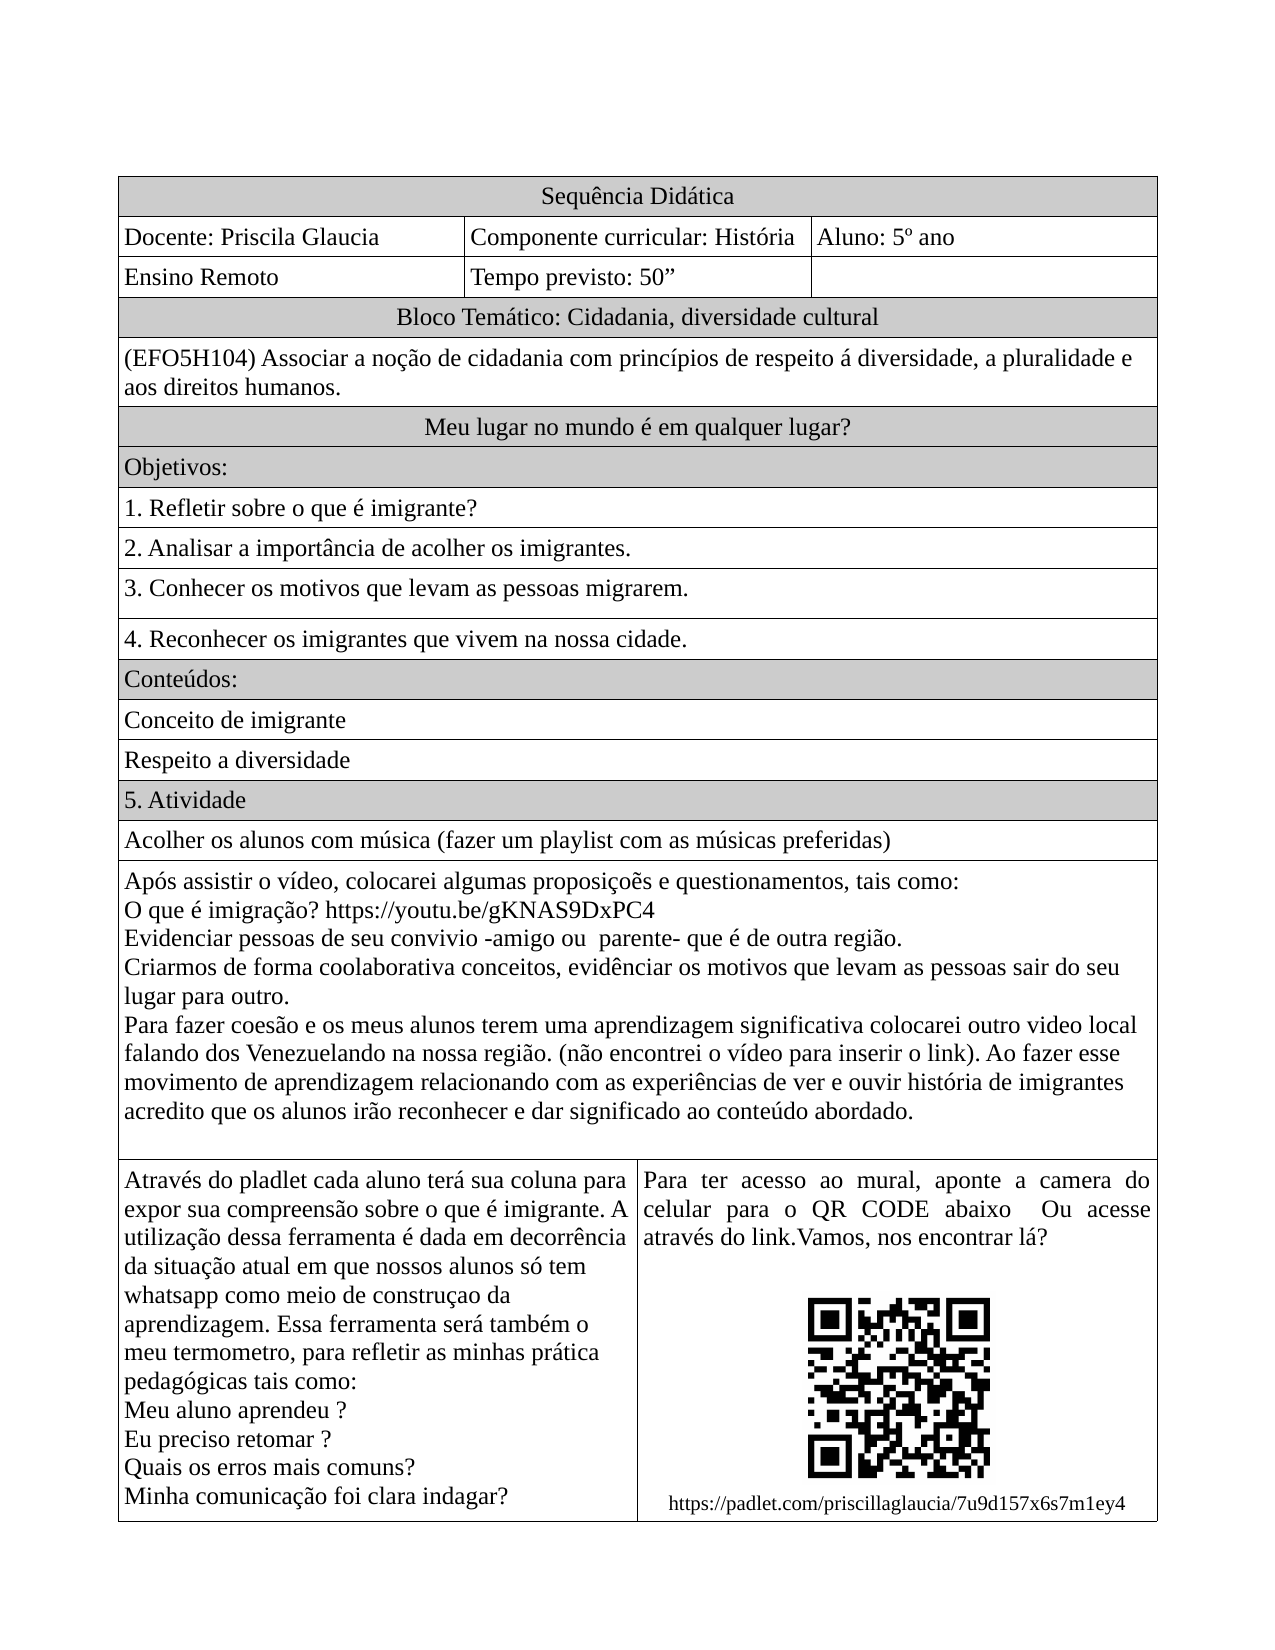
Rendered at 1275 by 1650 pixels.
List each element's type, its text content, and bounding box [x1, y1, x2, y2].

table_cell Componente curricular: História [465, 217, 811, 256]
table_cell [812, 257, 1157, 297]
table_cell 5. Atividade [119, 781, 1157, 820]
table_cell Após assistir o vídeo, colocarei algumas proposiçoẽs e questionamentos, tais como: O que é imigração? https://youtu.be/gKNAS9DxPC4 Evidenciar pessoas de seu convivio -amigo ou parente- que é de outra região. Criarmos de forma coolaborativa conceitos, evidênciar os motivos que levam as pessoas sair do seu lugar para outro. Para fazer coesão e os meus alunos terem uma aprendizagem significativa colocarei outro video local falando dos Venezuelando na nossa região. (não encontrei o vídeo para inserir o link). Ao fazer esse movimento de aprendizagem relacionando com as experiências de ver e ouvir história de imigrantes acredito que os alunos irão reconhecer e dar significado ao conteúdo abordado. [119, 861, 1157, 1159]
table_cell 3. Conhecer os motivos que levam as pessoas migrarem. [119, 569, 1157, 618]
table_cell 2. Analisar a importância de acolher os imigrantes. [119, 528, 1157, 567]
picture [802, 1291, 997, 1485]
table_cell 4. Reconhecer os imigrantes que vivem na nossa cidade. [119, 619, 1157, 658]
table_header Sequência Didática [119, 177, 1157, 216]
table_cell Aluno: 5º ano [812, 217, 1157, 256]
table_cell Conceito de imigrante [119, 700, 1157, 739]
table_cell Para ter acesso ao mural, aponte a camera do celular para o QR CODE abaixo Ou acesse através do link.Vamos, nos encontrar lá? https://padlet.com/priscillaglaucia/7u9d157x6s7m1ey4 [638, 1160, 1157, 1521]
table_header Bloco Temático: Cidadania, diversidade cultural [119, 298, 1157, 337]
table_cell (EFO5H104) Associar a noção de cidadania com princípios de respeito á diversidade, a pluralidade e aos direitos humanos. [119, 338, 1157, 406]
table_cell Conteúdos: [119, 660, 1157, 699]
table_cell 1. Refletir sobre o que é imigrante? [119, 488, 1157, 527]
table_cell Ensino Remoto [119, 257, 464, 297]
table_cell Docente: Priscila Glaucia [119, 217, 464, 256]
table_header Meu lugar no mundo é em qualquer lugar? [119, 407, 1157, 446]
table_cell Através do pladlet cada aluno terá sua coluna para expor sua compreensão sobre o que é imigrante. A utilização dessa ferramenta é dada em decorrência da situação atual em que nossos alunos só tem whatsapp como meio de construçao da aprendizagem. Essa ferramenta será também o meu termometro, para refletir as minhas prática pedagógicas tais como: Meu aluno aprendeu ? Eu preciso retomar ? Quais os erros mais comuns? Minha comunicação foi clara indagar? [119, 1160, 637, 1521]
table_cell Objetivos: [119, 447, 1157, 487]
table_cell Acolher os alunos com música (fazer um playlist com as músicas preferidas) [119, 821, 1157, 860]
table_cell Respeito a diversidade [119, 740, 1157, 779]
table_cell Tempo previsto: 50” [465, 257, 811, 297]
